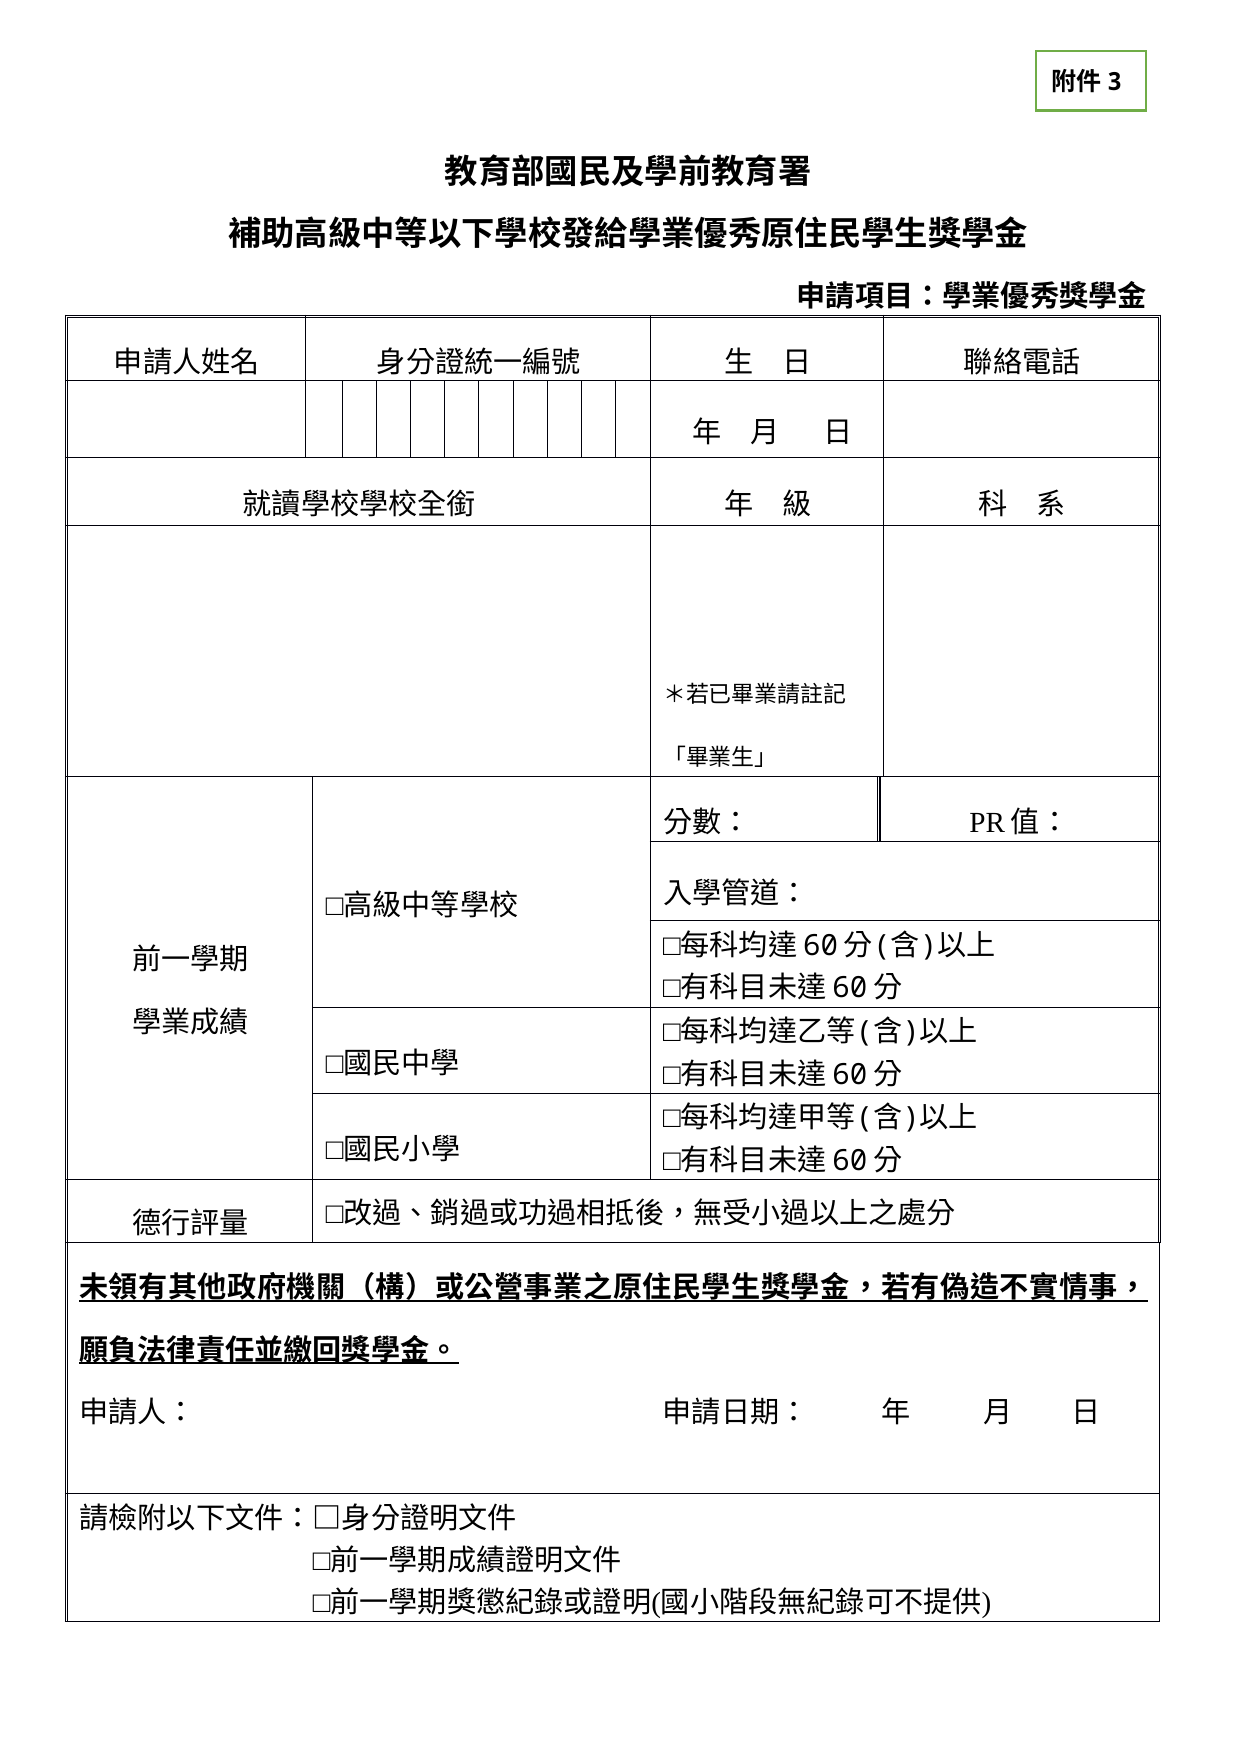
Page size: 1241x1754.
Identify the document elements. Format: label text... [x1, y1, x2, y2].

table_header 申請人姓名 [68, 318, 305, 380]
table_header 生 日 [651, 318, 883, 380]
table_cell 就讀學校學校全銜 [68, 458, 650, 525]
table_cell [548, 381, 581, 457]
text 申請項目：學業優秀獎學金 [109, 252, 1146, 314]
table_cell 請檢附以下文件：□身分證明文件 □前一學期成績證明文件 □前一學期獎懲紀錄或證明(國小階段無紀錄可不提供) [68, 1494, 1159, 1621]
table_cell [343, 381, 376, 457]
table_cell □國民小學 [313, 1094, 650, 1178]
table_cell □國民中學 [313, 1008, 650, 1093]
table_cell □改過、銷過或功過相抵後，無受小過以上之處分 [313, 1180, 1158, 1242]
table_cell □每科均達乙等(含)以上 □有科目未達60分 [651, 1008, 1158, 1093]
table_cell ＊若已畢業請註記「畢業生」 [651, 526, 883, 776]
table_cell 德行評量 [68, 1180, 312, 1242]
table_cell [377, 381, 410, 457]
table_cell [306, 381, 342, 457]
table_cell 分數： [651, 777, 877, 841]
text 教育部國民及學前教育署 [109, 127, 1146, 189]
table_cell [68, 526, 650, 776]
table_cell 入學管道： [651, 842, 1158, 920]
table_cell PR值： [881, 777, 1158, 841]
table_cell 未領有其他政府機關（構）或公營事業之原住民學生獎學金，若有偽造不實情事，願負法律責任並繳回獎學金。 申請人： 申請日期： 年 月 日 [68, 1243, 1159, 1493]
table_cell [479, 381, 513, 457]
table_cell □每科均達甲等(含)以上 □有科目未達60分 [651, 1094, 1158, 1178]
table_cell 年 月 日 [651, 381, 883, 457]
table_header 聯絡電話 [884, 318, 1158, 380]
table_cell 科 系 [884, 458, 1158, 525]
table_cell [514, 381, 547, 457]
table_cell □每科均達60分(含)以上 □有科目未達60分 [651, 921, 1158, 1007]
table_cell 前一學期 學業成績 [68, 777, 312, 1178]
table_cell □高級中等學校 [313, 777, 650, 1007]
text 補助高級中等以下學校發給學業優秀原住民學生獎學金 [109, 189, 1146, 252]
table_cell [884, 381, 1158, 457]
table_header 身分證統一編號 [306, 318, 650, 380]
table_cell [582, 381, 615, 457]
table_cell 年 級 [651, 458, 883, 525]
table_cell [616, 381, 650, 457]
table_cell [68, 381, 305, 457]
table_cell [445, 381, 478, 457]
table_cell [411, 381, 444, 457]
table_cell [884, 526, 1158, 776]
